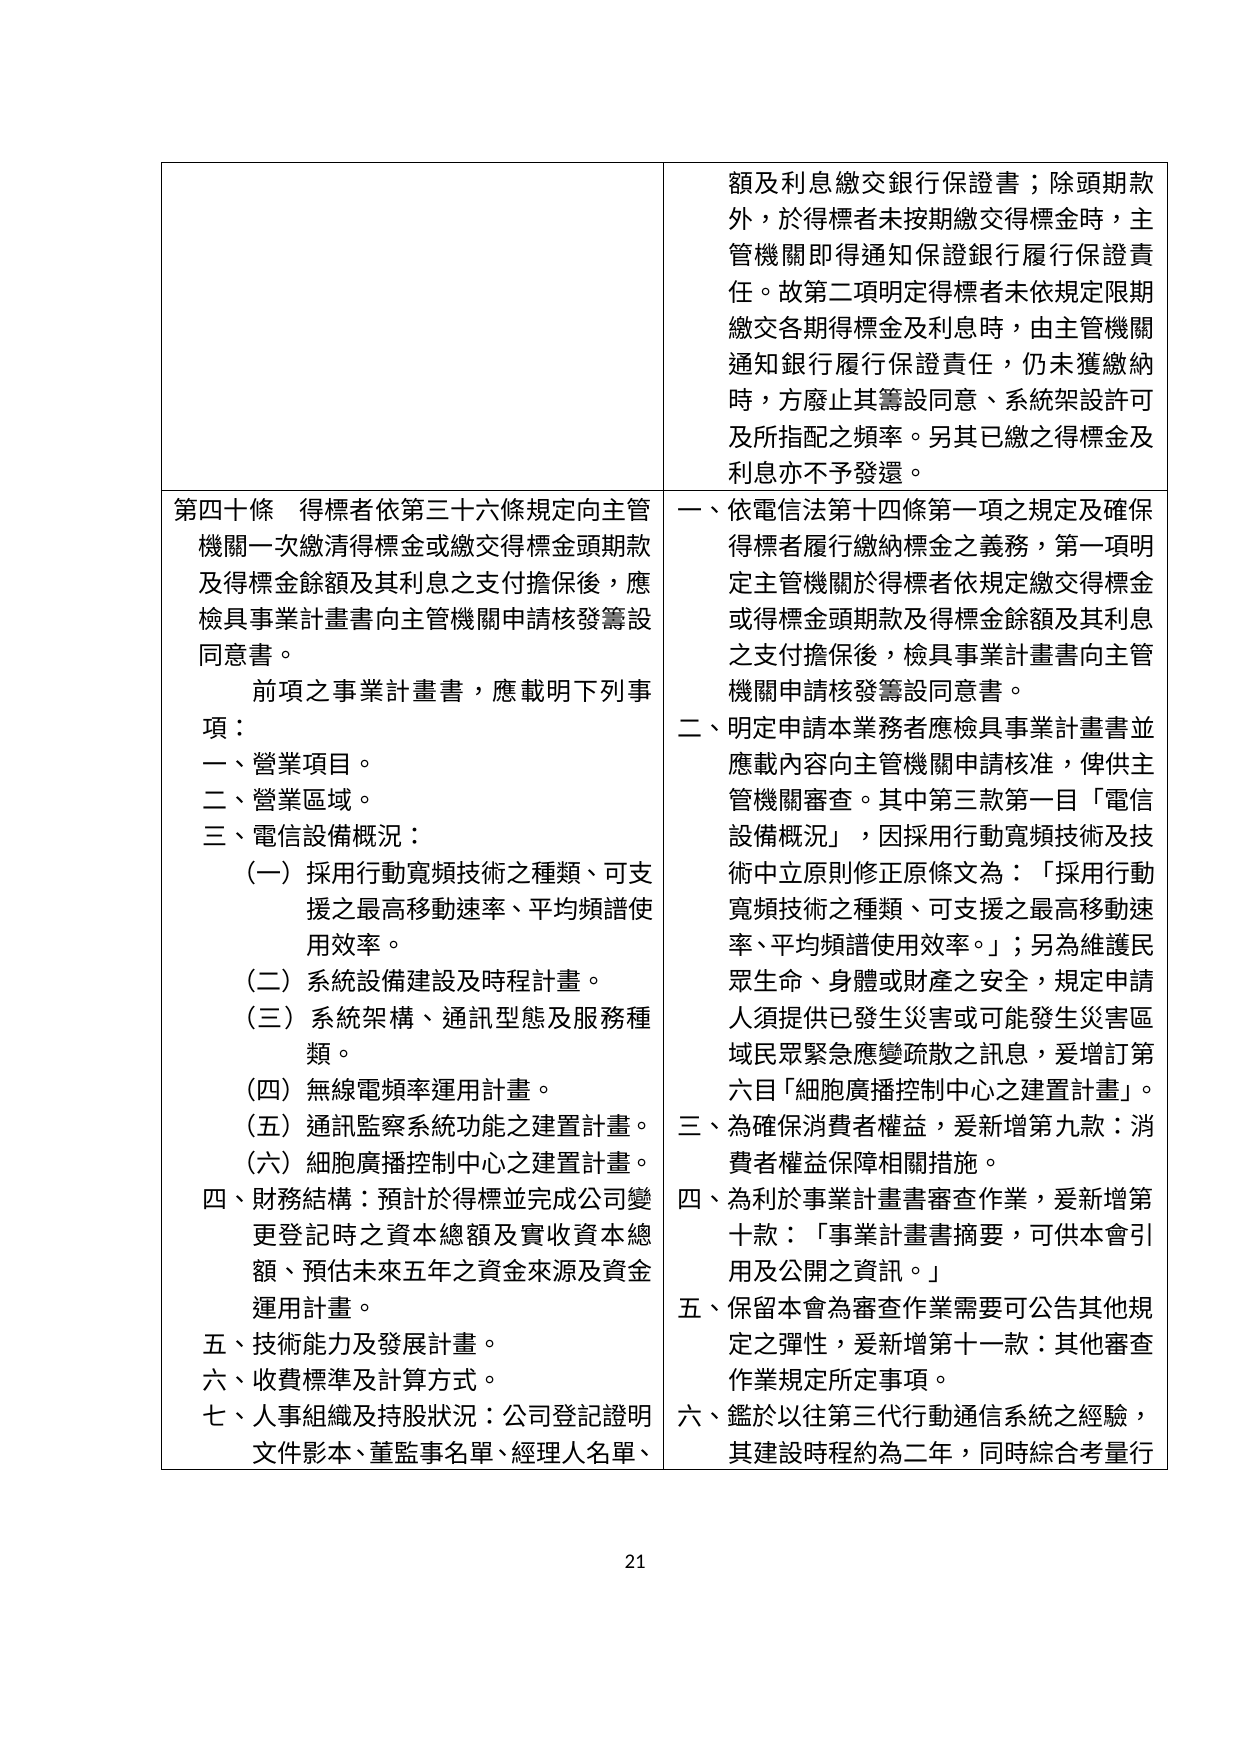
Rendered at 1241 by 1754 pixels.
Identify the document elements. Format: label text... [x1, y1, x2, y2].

table_cell 一、依電信法第十四條第一項之規定及確保得標者履行繳納標金之義務，第一項明定主管機關於得標者依規定繳交得標金或得標金頭期款及得標金餘額及其利息之支付擔保後，檢具事業計畫書向主管機關申請核發籌設同意書。 二、明定申請本業務者應檢具事業計畫書並應載內容向主管機關申請核准，俾供主管機關審查。其中第三款第一目「電信設備概況」，因採用行動寬頻技術及技術中立原則修正原條文為：「採用行動寬頻技術之種類、可支援之最高移動速率、平均頻譜使用效率。」；另為維護民眾生命、身體或財產之安全，規定申請人須提供已發生災害或可能發生災害區域民眾緊急應變疏散之訊息，爰增訂第六目「細胞廣播控制中心之建置計畫」。 三、為確保消費者權益，爰新增第九款：消費者權益保障相關措施。 四、為利於事業計畫書審查作業，爰新增第十款：「事業計畫書摘要，可供本會引用及公開之資訊。」 五、保留本會為審查作業需要可公告其他規定之彈性，爰新增第十一款：其他審查作業規定所定事項。 六、鑑於以往第三代行動通信系統之經驗，其建設時程約為二年，同時綜合考量行 [664, 491, 1167, 1469]
table_cell 第四十條 得標者依第三十六條規定向主管機關一次繳清得標金或繳交得標金頭期款及得標金餘額及其利息之支付擔保後，應檢具事業計畫書向主管機關申請核發籌設同意書。 前項之事業計畫書，應載明下列事項： 一、營業項目。 二、營業區域。 三、電信設備概況： （一）採用行動寬頻技術之種類、可支援之最高移動速率、平均頻譜使用效率。 （二）系統設備建設及時程計畫。 （三）系統架構、通訊型態及服務種類。 （四）無線電頻率運用計畫。 （五）通訊監察系統功能之建置計畫。 （六）細胞廣播控制中心之建置計畫。 四、財務結構：預計於得標並完成公司變更登記時之資本總額及實收資本總額、預估未來五年之資金來源及資金運用計畫。 五、技術能力及發展計畫。 六、收費標準及計算方式。 七、人事組織及持股狀況：公司登記證明文件影本、董監事名單、經理人名單、 [162, 491, 663, 1469]
table_cell [162, 163, 663, 489]
table_cell 額及利息繳交銀行保證書；除頭期款外，於得標者未按期繳交得標金時，主管機關即得通知保證銀行履行保證責任。故第二項明定得標者未依規定限期繳交各期得標金及利息時，由主管機關通知銀行履行保證責任，仍未獲繳納時，方廢止其籌設同意、系統架設許可及所指配之頻率。另其已繳之得標金及利息亦不予發還。 [664, 163, 1167, 489]
